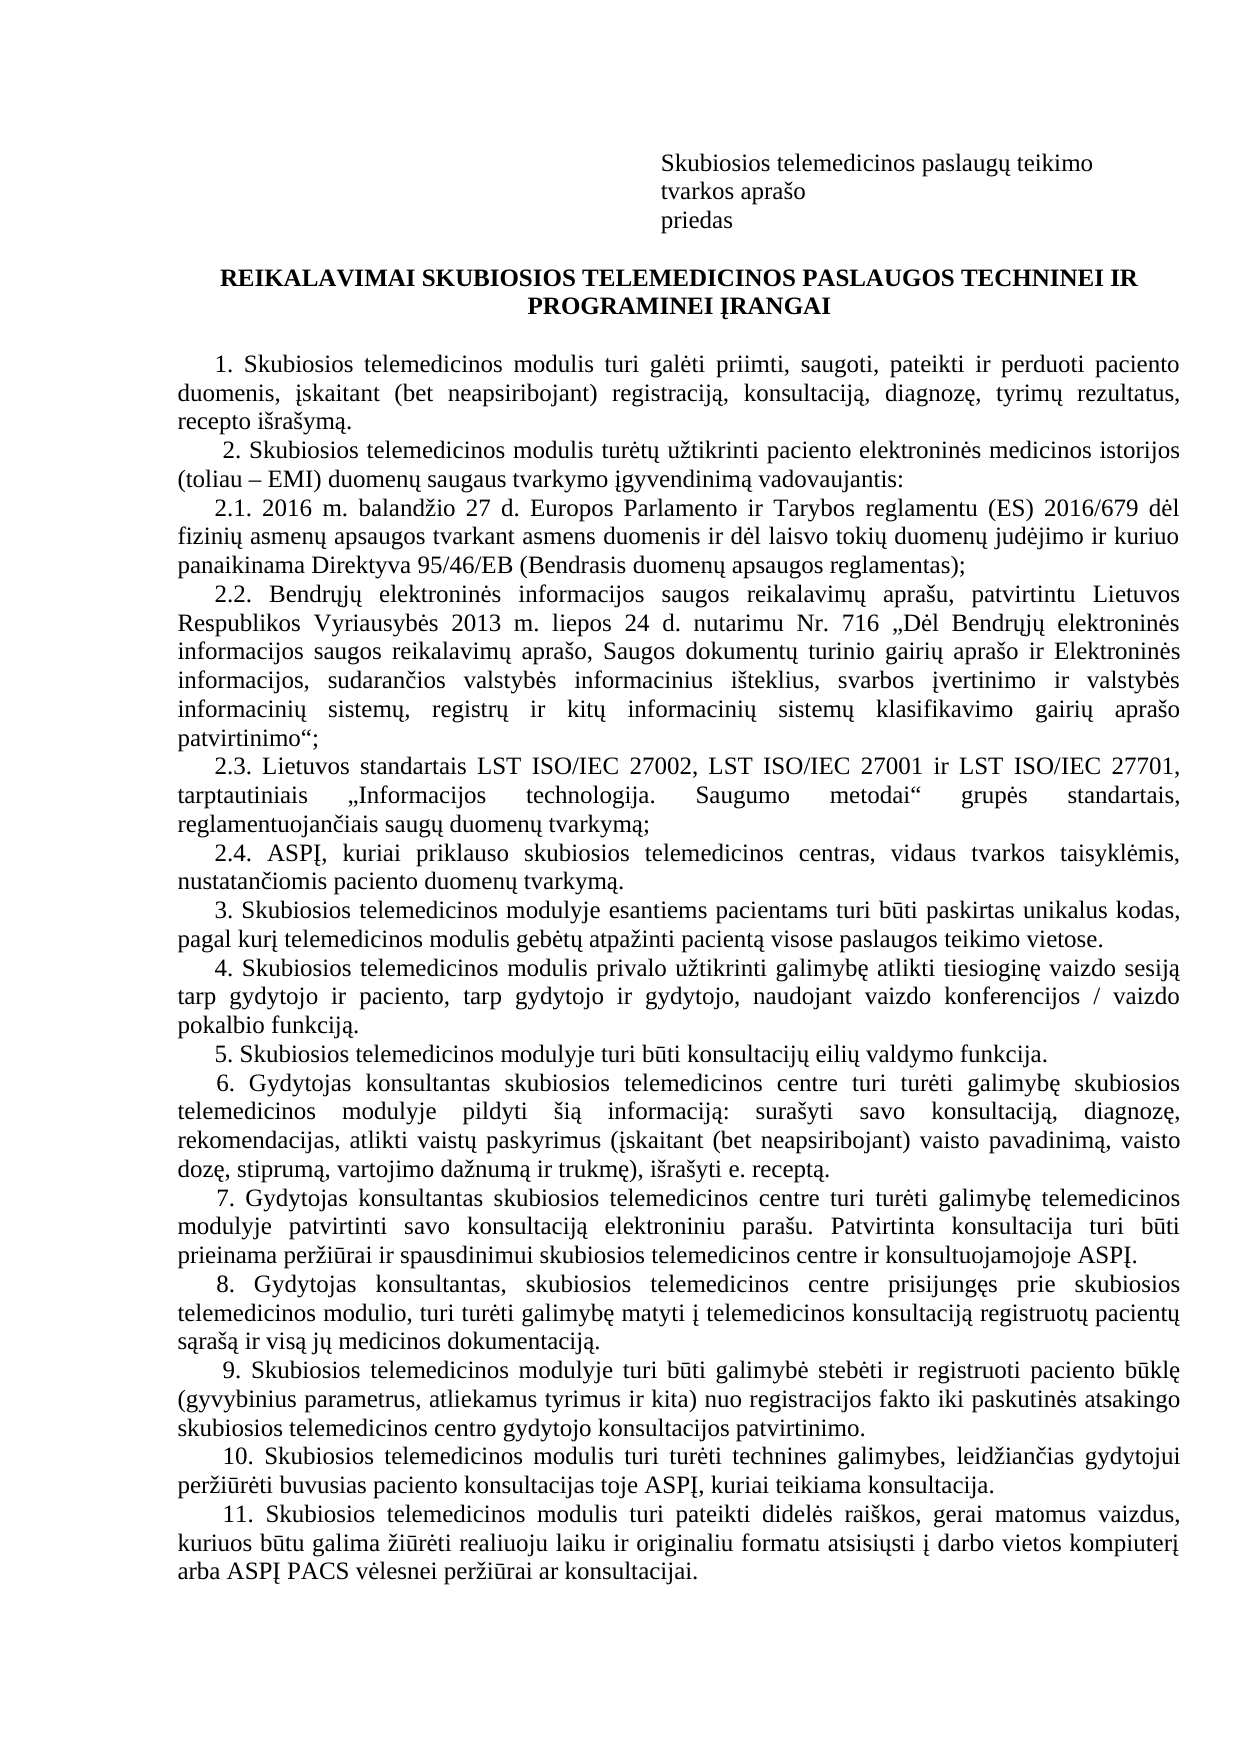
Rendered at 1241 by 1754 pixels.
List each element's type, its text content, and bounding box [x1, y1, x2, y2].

text REIKALAVIMAI SKUBIOSIOS TELEMEDICINOS PASLAUGOS TECHNINEI IR PROGRAMINEI ĮRANGAI [177, 263, 1181, 320]
text priedas [661, 205, 1181, 234]
text 7. Gydytojas konsultantas skubiosios telemedicinos centre turi turėti galimybę telemedicinos modulyje patvirtinti savo konsultaciją elektroniniu parašu. Patvirtinta konsultacija turi būti prieinama peržiūrai ir spausdinimui skubiosios telemedicinos centre ir konsultuojamojoje ASPĮ. [177, 1183, 1181, 1269]
text 8. Gydytojas konsultantas, skubiosios telemedicinos centre prisijungęs prie skubiosios telemedicinos modulio, turi turėti galimybę matyti į telemedicinos konsultaciją registruotų pacientų sąrašą ir visą jų medicinos dokumentaciją. [177, 1269, 1181, 1355]
text 4. Skubiosios telemedicinos modulis privalo užtikrinti galimybę atlikti tiesioginę vaizdo sesiją tarp gydytojo ir paciento, tarp gydytojo ir gydytojo, naudojant vaizdo konferencijos / vaizdo pokalbio funkciją. [177, 953, 1181, 1039]
text 2.2. Bendrųjų elektroninės informacijos saugos reikalavimų aprašu, patvirtintu Lietuvos Respublikos Vyriausybės 2013 m. liepos 24 d. nutarimu Nr. 716 „Dėl Bendrųjų elektroninės informacijos saugos reikalavimų aprašo, Saugos dokumentų turinio gairių aprašo ir Elektroninės informacijos, sudarančios valstybės informacinius išteklius, svarbos įvertinimo ir valstybės informacinių sistemų, registrų ir kitų informacinių sistemų klasifikavimo gairių aprašo patvirtinimo“; [177, 579, 1181, 751]
text 2.3. Lietuvos standartais LST ISO/IEC 27002, LST ISO/IEC 27001 ir LST ISO/IEC 27701, tarptautiniais „Informacijos technologija. Saugumo metodai“ grupės standartais, reglamentuojančiais saugų duomenų tvarkymą; [177, 751, 1181, 838]
text 3. Skubiosios telemedicinos modulyje esantiems pacientams turi būti paskirtas unikalus kodas, pagal kurį telemedicinos modulis gebėtų atpažinti pacientą visose paslaugos teikimo vietose. [177, 895, 1181, 953]
text 6. Gydytojas konsultantas skubiosios telemedicinos centre turi turėti galimybę skubiosios telemedicinos modulyje pildyti šią informaciją: surašyti savo konsultaciją, diagnozę, rekomendacijas, atlikti vaistų paskyrimus (įskaitant (bet neapsiribojant) vaisto pavadinimą, vaisto dozę, stiprumą, vartojimo dažnumą ir trukmę), išrašyti e. receptą. [177, 1068, 1181, 1183]
text 2. Skubiosios telemedicinos modulis turėtų užtikrinti paciento elektroninės medicinos istorijos (toliau – EMI) duomenų saugaus tvarkymo įgyvendinimą vadovaujantis: [177, 435, 1181, 493]
text 10. Skubiosios telemedicinos modulis turi turėti technines galimybes, leidžiančias gydytojui peržiūrėti buvusias paciento konsultacijas toje ASPĮ, kuriai teikiama konsultacija. [177, 1441, 1181, 1499]
text 5. Skubiosios telemedicinos modulyje turi būti konsultacijų eilių valdymo funkcija. [177, 1039, 1181, 1068]
text tvarkos aprašo [661, 176, 1181, 205]
text 2.1. 2016 m. balandžio 27 d. Europos Parlamento ir Tarybos reglamentu (ES) 2016/679 dėl fizinių asmenų apsaugos tvarkant asmens duomenis ir dėl laisvo tokių duomenų judėjimo ir kuriuo panaikinama Direktyva 95/46/EB (Bendrasis duomenų apsaugos reglamentas); [177, 493, 1181, 579]
text Skubiosios telemedicinos paslaugų teikimo [661, 148, 1181, 176]
text 2.4. ASPĮ, kuriai priklauso skubiosios telemedicinos centras, vidaus tvarkos taisyklėmis, nustatančiomis paciento duomenų tvarkymą. [177, 838, 1181, 895]
text 11. Skubiosios telemedicinos modulis turi pateikti didelės raiškos, gerai matomus vaizdus, kuriuos būtu galima žiūrėti realiuoju laiku ir originaliu formatu atsisiųsti į darbo vietos kompiuterį arba ASPĮ PACS vėlesnei peržiūrai ar konsultacijai. [177, 1499, 1181, 1585]
text 1. Skubiosios telemedicinos modulis turi galėti priimti, saugoti, pateikti ir perduoti paciento duomenis, įskaitant (bet neapsiribojant) registraciją, konsultaciją, diagnozę, tyrimų rezultatus, recepto išrašymą. [177, 349, 1181, 435]
text 9. Skubiosios telemedicinos modulyje turi būti galimybė stebėti ir registruoti paciento būklę (gyvybinius parametrus, atliekamus tyrimus ir kita) nuo registracijos fakto iki paskutinės atsakingo skubiosios telemedicinos centro gydytojo konsultacijos patvirtinimo. [177, 1355, 1181, 1441]
